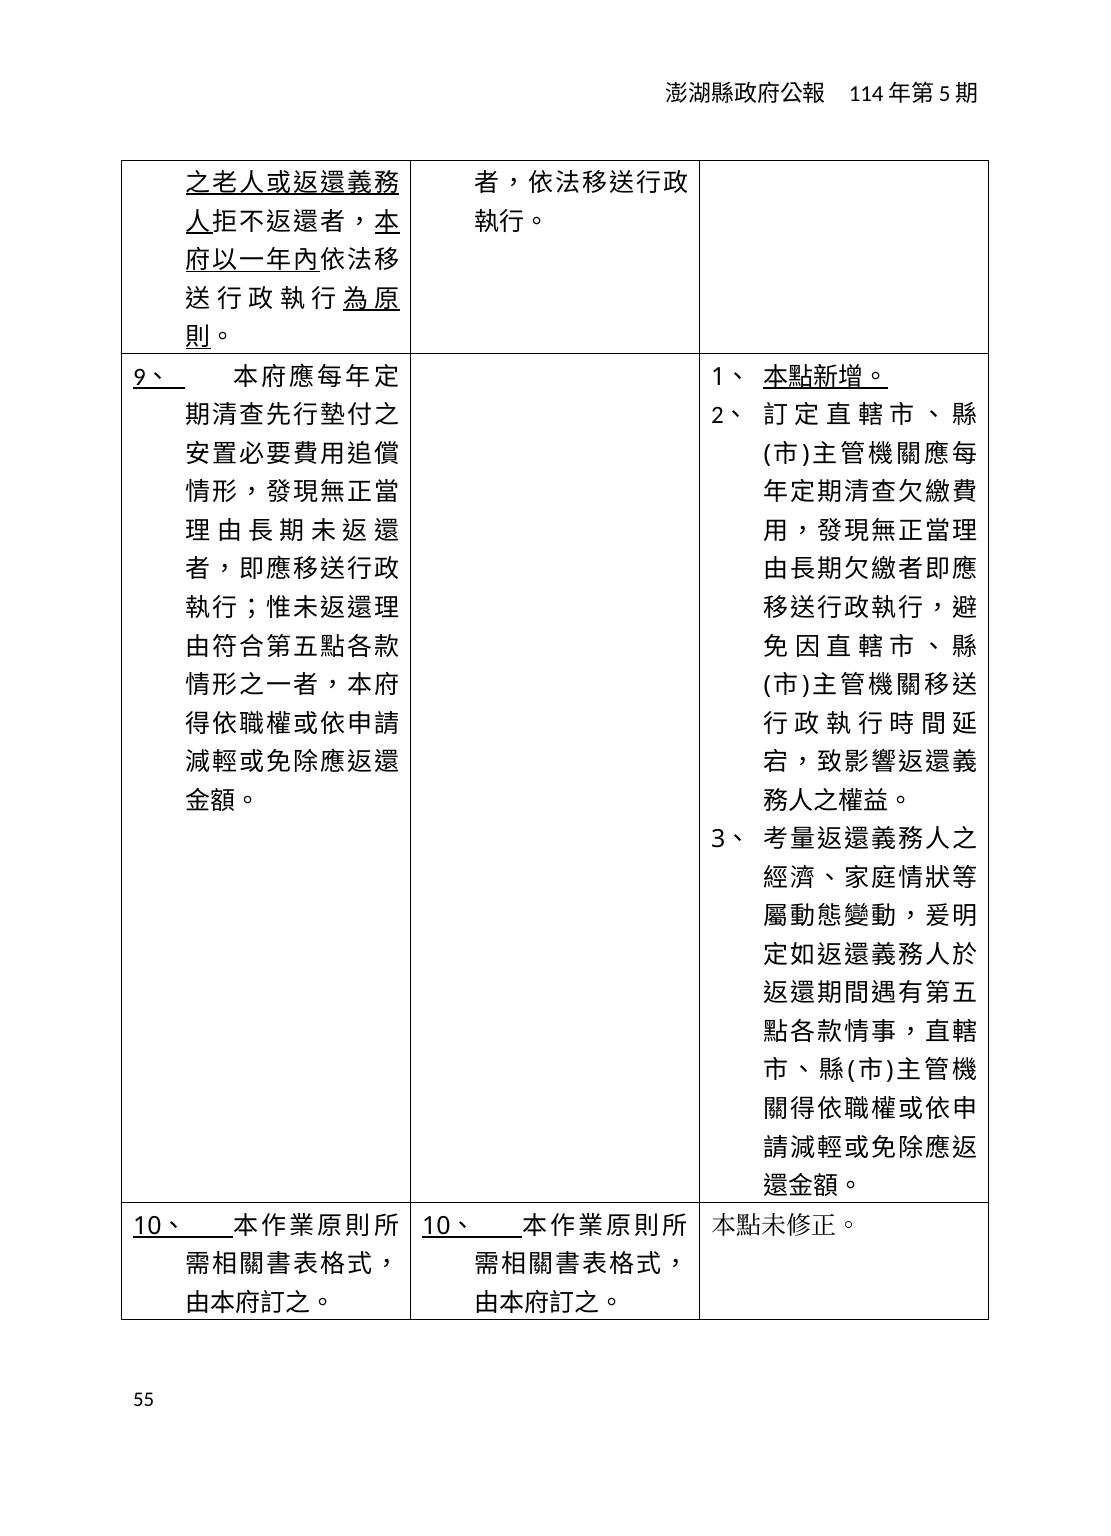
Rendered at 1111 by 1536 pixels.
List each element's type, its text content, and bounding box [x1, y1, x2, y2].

table_cell [411, 354, 699, 1202]
table_cell 本作業原則所需相關書表格式，由本府訂之。 [411, 1203, 699, 1319]
table_cell 者，依法移送行政執行。 [411, 161, 699, 353]
table_cell 本點未修正。 [700, 1203, 988, 1319]
table_cell 本作業原則所需相關書表格式，由本府訂之。 [122, 1203, 410, 1319]
table_cell 之老人或返還義務人拒不返還者，本府以一年內依法移送行政執行為原則。 [122, 161, 410, 353]
table_cell 本點新增。 訂定直轄市、縣(市)主管機關應每年定期清查欠繳費用，發現無正當理由長期欠繳者即應移送行政執行，避免因直轄市、縣(市)主管機關移送行政執行時間延宕，致影響返還義務人之權益。 考量返還義務人之經濟、家庭情狀等屬動態變動，爰明定如返還義務人於返還期間遇有第五點各款情事，直轄市、縣(市)主管機關得依職權或依申請減輕或免除應返還金額。 [700, 354, 988, 1202]
table_cell 本府應每年定期清查先行墊付之安置必要費用追償情形，發現無正當理由長期未返還者，即應移送行政執行；惟未返還理由符合第五點各款情形之一者，本府得依職權或依申請減輕或免除應返還金額。 [122, 354, 410, 1202]
table_cell [700, 161, 988, 353]
